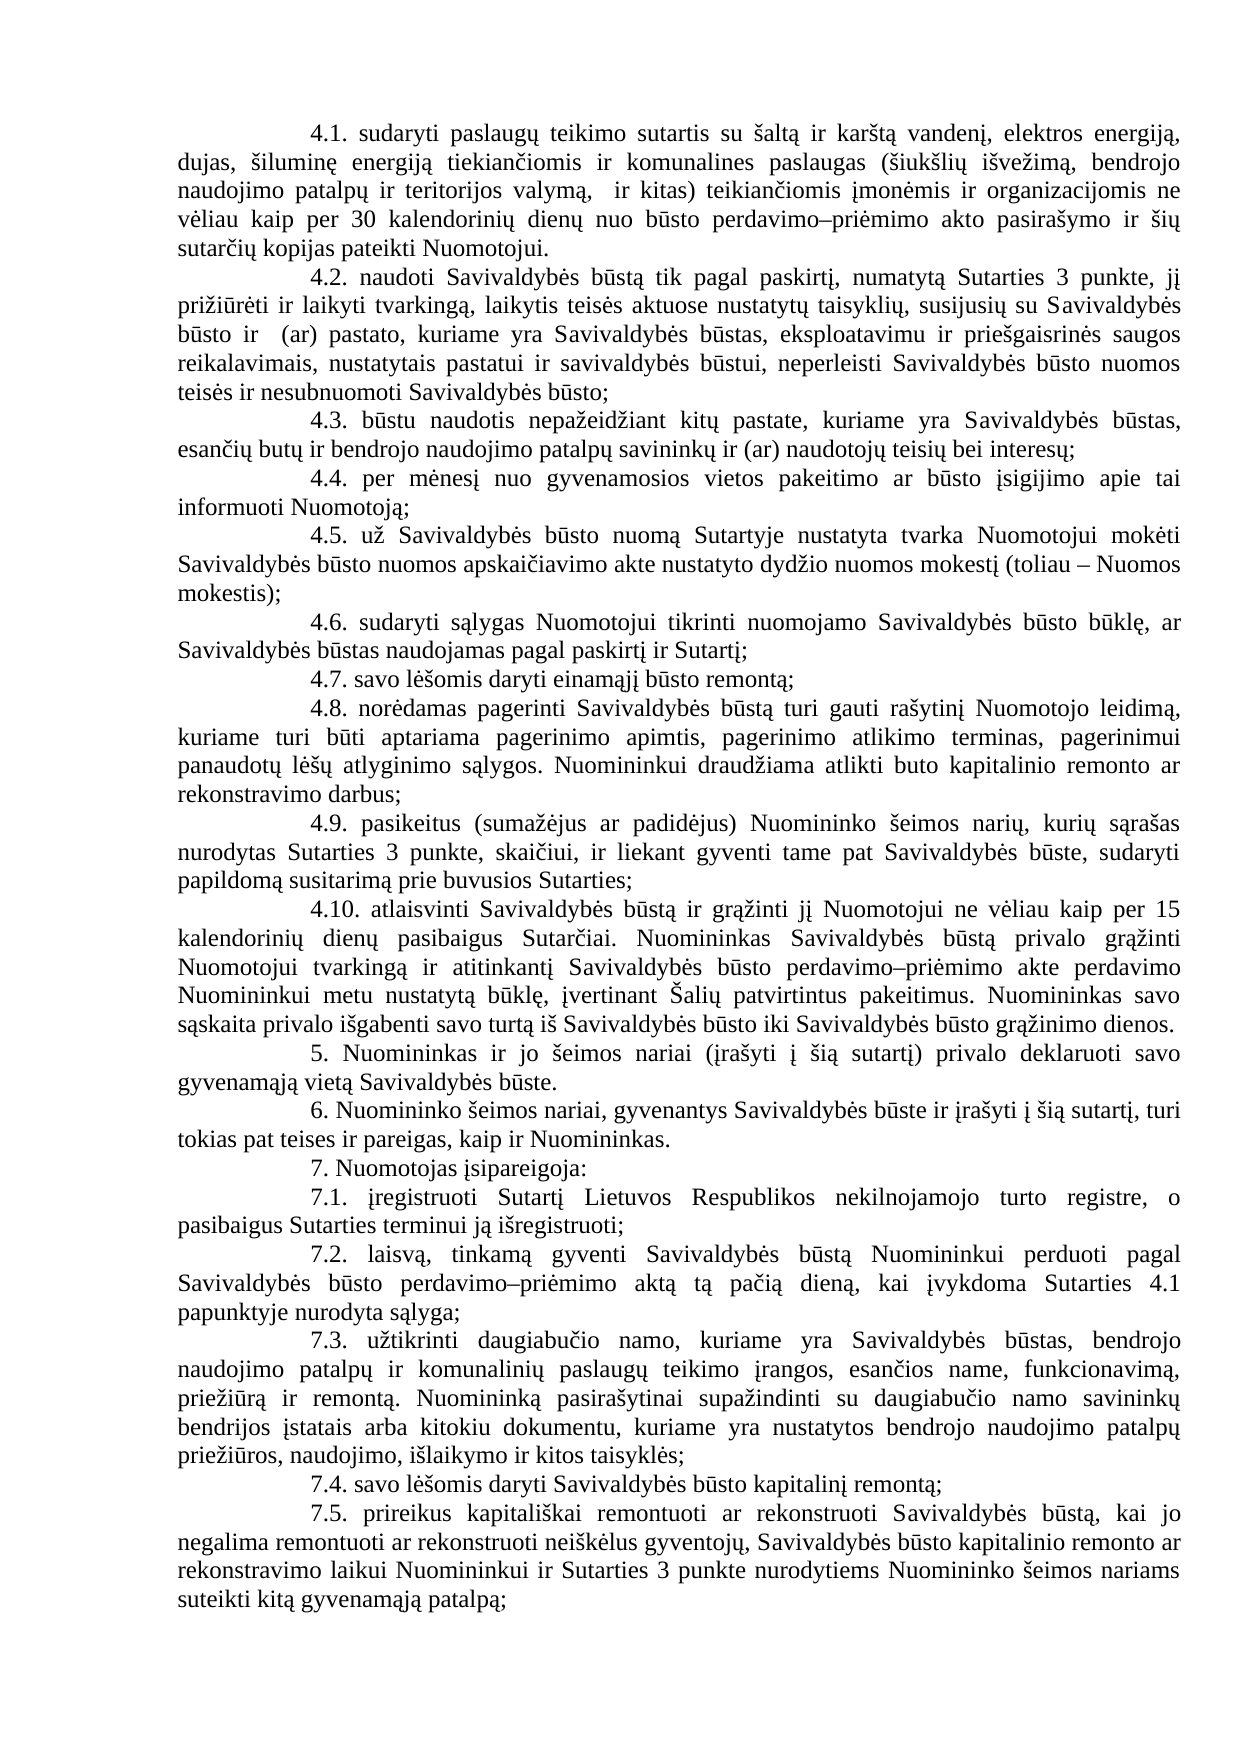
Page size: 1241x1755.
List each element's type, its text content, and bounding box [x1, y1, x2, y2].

text 4.8. norėdamas pagerinti Savivaldybės būstą turi gauti rašytinį Nuomotojo leidimą, kuriame turi būti aptariama pagerinimo apimtis, pagerinimo atlikimo terminas, pagerinimui panaudotų lėšų atlyginimo sąlygos. Nuomininkui draudžiama atlikti buto kapitalinio remonto ar rekonstravimo darbus; [177, 693, 1181, 808]
text 4.7. savo lėšomis daryti einamąjį būsto remontą; [177, 664, 1181, 693]
text 4.6. sudaryti sąlygas Nuomotojui tikrinti nuomojamo Savivaldybės būsto būklę, ar Savivaldybės būstas naudojamas pagal paskirtį ir Sutartį; [177, 607, 1181, 664]
text 5. Nuomininkas ir jo šeimos nariai (įrašyti į šią sutartį) privalo deklaruoti savo gyvenamąją vietą Savivaldybės būste. [177, 1038, 1181, 1096]
text 4.4. per mėnesį nuo gyvenamosios vietos pakeitimo ar būsto įsigijimo apie tai informuoti Nuomotoją; [177, 463, 1181, 521]
text 4.5. už Savivaldybės būsto nuomą Sutartyje nustatyta tvarka Nuomotojui mokėti Savivaldybės būsto nuomos apskaičiavimo akte nustatyto dydžio nuomos mokestį (toliau – Nuomos mokestis); [177, 521, 1181, 607]
text 7.1. įregistruoti Sutartį Lietuvos Respublikos nekilnojamojo turto registre, o pasibaigus Sutarties terminui ją išregistruoti; [177, 1182, 1181, 1239]
text 7.2. laisvą, tinkamą gyventi Savivaldybės būstą Nuomininkui perduoti pagal Savivaldybės būsto perdavimo–priėmimo aktą tą pačią dieną, kai įvykdoma Sutarties 4.1 papunktyje nurodyta sąlyga; [177, 1239, 1181, 1326]
text 7.5. prireikus kapitališkai remontuoti ar rekonstruoti Savivaldybės būstą, kai jo negalima remontuoti ar rekonstruoti neiškėlus gyventojų, Savivaldybės būsto kapitalinio remonto ar rekonstravimo laikui Nuomininkui ir Sutarties 3 punkte nurodytiems Nuomininko šeimos nariams suteikti kitą gyvenamąją patalpą; [177, 1498, 1181, 1613]
text 4.9. pasikeitus (sumažėjus ar padidėjus) Nuomininko šeimos narių, kurių sąrašas nurodytas Sutarties 3 punkte, skaičiui, ir liekant gyventi tame pat Savivaldybės būste, sudaryti papildomą susitarimą prie buvusios Sutarties; [177, 808, 1181, 894]
text 4.2. naudoti Savivaldybės būstą tik pagal paskirtį, numatytą Sutarties 3 punkte, jį prižiūrėti ir laikyti tvarkingą, laikytis teisės aktuose nustatytų taisyklių, susijusių su Savivaldybės būsto ir (ar) pastato, kuriame yra Savivaldybės būstas, eksploatavimu ir priešgaisrinės saugos reikalavimais, nustatytais pastatui ir savivaldybės būstui, neperleisti Savivaldybės būsto nuomos teisės ir nesubnuomoti Savivaldybės būsto; [177, 262, 1181, 406]
text 7. Nuomotojas įsipareigoja: [177, 1153, 1147, 1182]
text 4.10. atlaisvinti Savivaldybės būstą ir grąžinti jį Nuomotojui ne vėliau kaip per 15 kalendorinių dienų pasibaigus Sutarčiai. Nuomininkas Savivaldybės būstą privalo grąžinti Nuomotojui tvarkingą ir atitinkantį Savivaldybės būsto perdavimo–priėmimo akte perdavimo Nuomininkui metu nustatytą būklę, įvertinant Šalių patvirtintus pakeitimus. Nuomininkas savo sąskaita privalo išgabenti savo turtą iš Savivaldybės būsto iki Savivaldybės būsto grąžinimo dienos. [177, 894, 1181, 1038]
text 6. Nuomininko šeimos nariai, gyvenantys Savivaldybės būste ir įrašyti į šią sutartį, turi tokias pat teises ir pareigas, kaip ir Nuomininkas. [177, 1096, 1181, 1153]
text 4.3. būstu naudotis nepažeidžiant kitų pastate, kuriame yra Savivaldybės būstas, esančių butų ir bendrojo naudojimo patalpų savininkų ir (ar) naudotojų teisių bei interesų; [177, 406, 1181, 463]
text 4.1. sudaryti paslaugų teikimo sutartis su šaltą ir karštą vandenį, elektros energiją, dujas, šiluminę energiją tiekiančiomis ir komunalines paslaugas (šiukšlių išvežimą, bendrojo naudojimo patalpų ir teritorijos valymą, ir kitas) teikiančiomis įmonėmis ir organizacijomis ne vėliau kaip per 30 kalendorinių dienų nuo būsto perdavimo–priėmimo akto pasirašymo ir šių sutarčių kopijas pateikti Nuomotojui. [177, 118, 1181, 262]
text 7.3. užtikrinti daugiabučio namo, kuriame yra Savivaldybės būstas, bendrojo naudojimo patalpų ir komunalinių paslaugų teikimo įrangos, esančios name, funkcionavimą, priežiūrą ir remontą. Nuomininką pasirašytinai supažindinti su daugiabučio namo savininkų bendrijos įstatais arba kitokiu dokumentu, kuriame yra nustatytos bendrojo naudojimo patalpų priežiūros, naudojimo, išlaikymo ir kitos taisyklės; [177, 1326, 1181, 1469]
text 7.4. savo lėšomis daryti Savivaldybės būsto kapitalinį remontą; [177, 1469, 1181, 1498]
